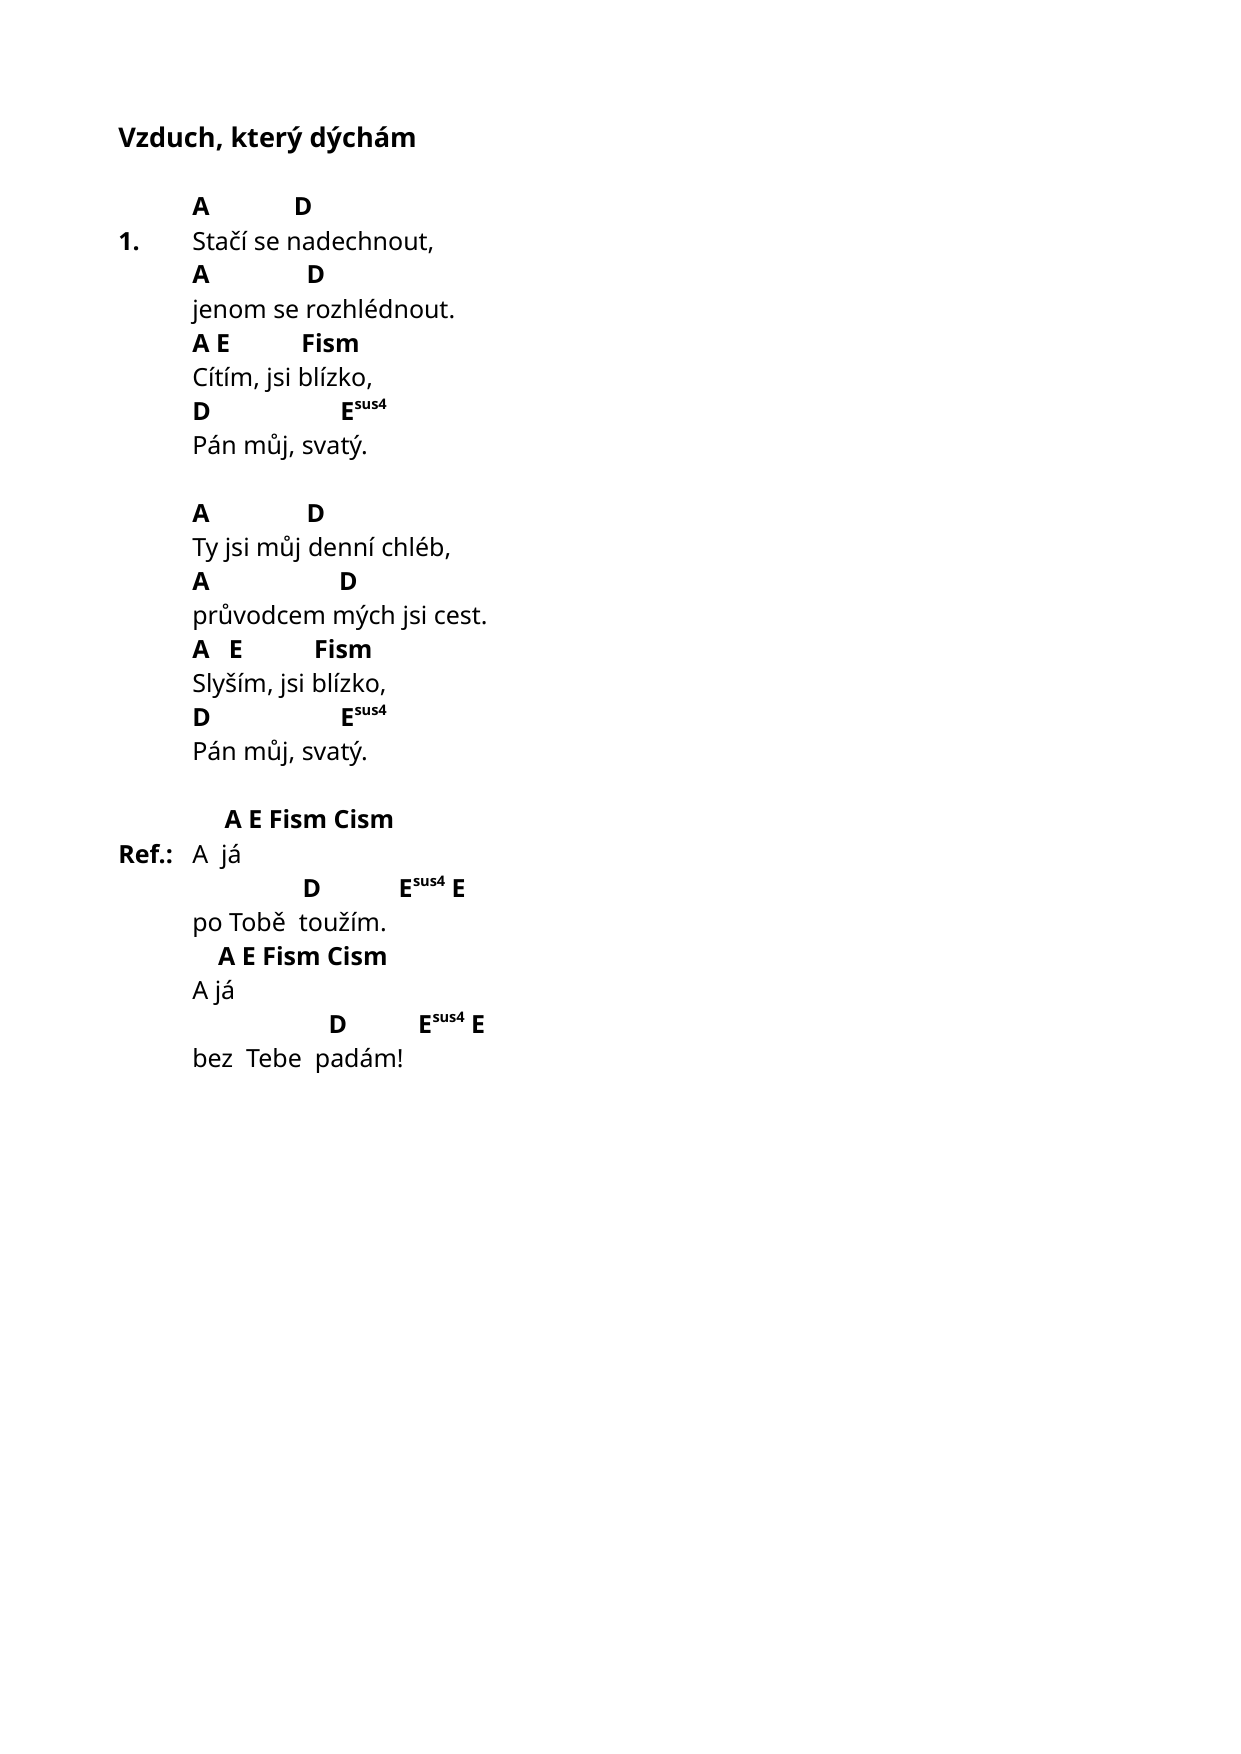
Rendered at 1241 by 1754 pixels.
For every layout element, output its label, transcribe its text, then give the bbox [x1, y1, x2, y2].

text D Esus4 [118, 393, 1122, 427]
text Slyším, jsi blízko, [118, 666, 1122, 700]
text D Esus4 [118, 700, 1122, 734]
text po Tobě toužím. [118, 904, 1122, 938]
text Pán můj, svatý. [118, 734, 1122, 768]
text D Esus4 E [118, 1007, 1122, 1041]
text bez Tebe padám! [118, 1041, 1122, 1075]
text Pán můj, svatý. [118, 427, 1122, 462]
text Ty jsi můj denní chléb, [118, 530, 1122, 564]
text A E Fism Cism [118, 802, 1122, 836]
text jenom se rozhlédnout. [118, 291, 1122, 325]
text průvodcem mých jsi cest. [118, 598, 1122, 632]
text A D [118, 564, 1122, 598]
text A E Fism [118, 632, 1122, 666]
text 1. Stačí se nadechnout, [118, 223, 1122, 257]
text A D [118, 189, 1122, 223]
text D Esus4 E [118, 870, 1122, 904]
text Cítím, jsi blízko, [118, 359, 1122, 393]
text A E Fism [118, 325, 1122, 359]
text A já [118, 972, 1122, 1007]
text Ref.: A já [118, 836, 1122, 870]
text Vzduch, který dýchám [118, 118, 1122, 155]
text A D [118, 496, 1122, 530]
text A D [118, 257, 1122, 291]
text A E Fism Cism [118, 938, 1122, 972]
